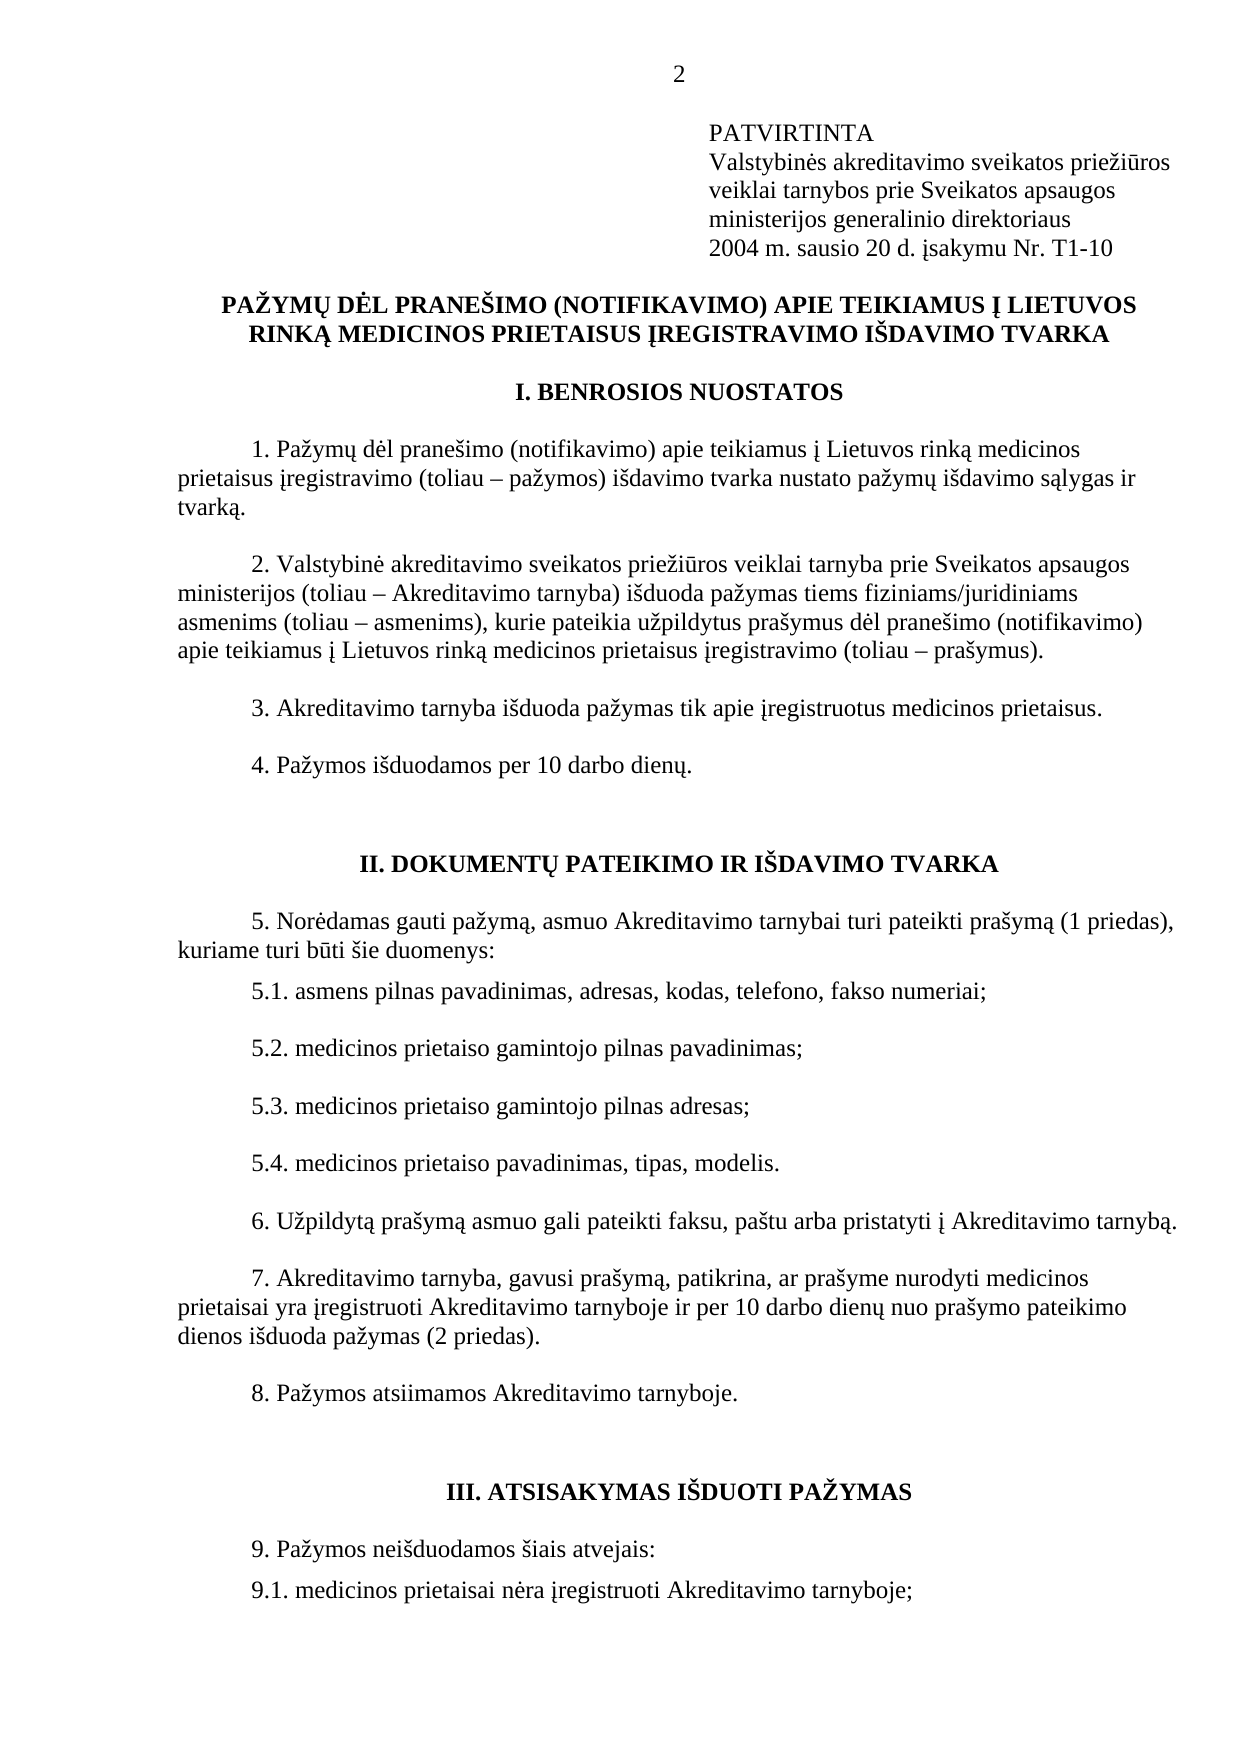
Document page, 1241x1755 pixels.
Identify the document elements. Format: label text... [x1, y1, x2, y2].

text 5. Norėdamas gauti pažymą, asmuo Akreditavimo tarnybai turi pateikti prašymą (1 priedas), kuriame turi būti šie duomenys: [177, 906, 1181, 964]
text III. ATSISAKYMAS IŠDUOTI PAŽYMAS [177, 1477, 1181, 1505]
text 2. Valstybinė akreditavimo sveikatos priežiūros veiklai tarnyba prie Sveikatos apsaugos ministerijos (toliau – Akreditavimo tarnyba) išduoda pažymas tiems fiziniams/juridiniams asmenims (toliau – asmenims), kurie pateikia užpildytus prašymus dėl pranešimo (notifikavimo) apie teikiamus į Lietuvos rinką medicinos prietaisus įregistravimo (toliau – prašymus). [177, 549, 1181, 664]
text I. BENROSIOS NUOSTATOS [177, 377, 1181, 406]
text 6. Užpildytą prašymą asmuo gali pateikti faksu, paštu arba pristatyti į Akreditavimo tarnybą. [177, 1206, 1181, 1234]
text ministerijos generalinio direktoriaus [177, 204, 1181, 233]
text 9.1. medicinos prietaisai nėra įregistruoti Akreditavimo tarnyboje; [177, 1575, 1181, 1603]
text 2004 m. sausio 20 d. įsakymu Nr. T1-10 [177, 233, 1181, 262]
text 5.2. medicinos prietaiso gamintojo pilnas pavadinimas; [177, 1033, 1181, 1062]
text 9. Pažymos neišduodamos šiais atvejais: [177, 1534, 1181, 1563]
text 1. Pažymų dėl pranešimo (notifikavimo) apie teikiamus į Lietuvos rinką medicinos prietaisus įregistravimo (toliau – pažymos) išdavimo tvarka nustato pažymų išdavimo sąlygas ir tvarką. [177, 434, 1181, 521]
text 5.1. asmens pilnas pavadinimas, adresas, kodas, telefono, fakso numeriai; [177, 976, 1181, 1004]
text Valstybinės akreditavimo sveikatos priežiūros [177, 147, 1181, 176]
text 3. Akreditavimo tarnyba išduoda pažymas tik apie įregistruotus medicinos prietaisus. [177, 693, 1181, 722]
text 8. Pažymos atsiimamos Akreditavimo tarnyboje. [177, 1378, 1181, 1407]
text II. DOKUMENTŲ PATEIKIMO IR IŠDAVIMO TVARKA [177, 849, 1181, 878]
text 5.4. medicinos prietaiso pavadinimas, tipas, modelis. [177, 1148, 1181, 1177]
text PATVIRTINTA [177, 118, 1181, 147]
text 7. Akreditavimo tarnyba, gavusi prašymą, patikrina, ar prašyme nurodyti medicinos prietaisai yra įregistruoti Akreditavimo tarnyboje ir per 10 darbo dienų nuo prašymo pateikimo dienos išduoda pažymas (2 priedas). [177, 1263, 1181, 1349]
text veiklai tarnybos prie Sveikatos apsaugos [177, 176, 1181, 204]
text 5.3. medicinos prietaiso gamintojo pilnas adresas; [177, 1091, 1181, 1119]
text 4. Pažymos išduodamos per 10 darbo dienų. [177, 751, 1181, 779]
text PAŽYMŲ DĖL PRANEŠIMO (NOTIFIKAVIMO) APIE TEIKIAMUS Į LIETUVOS RINKĄ MEDICINOS PRIETAISUS ĮREGISTRAVIMO IŠDAVIMO TVARKA [177, 291, 1181, 348]
